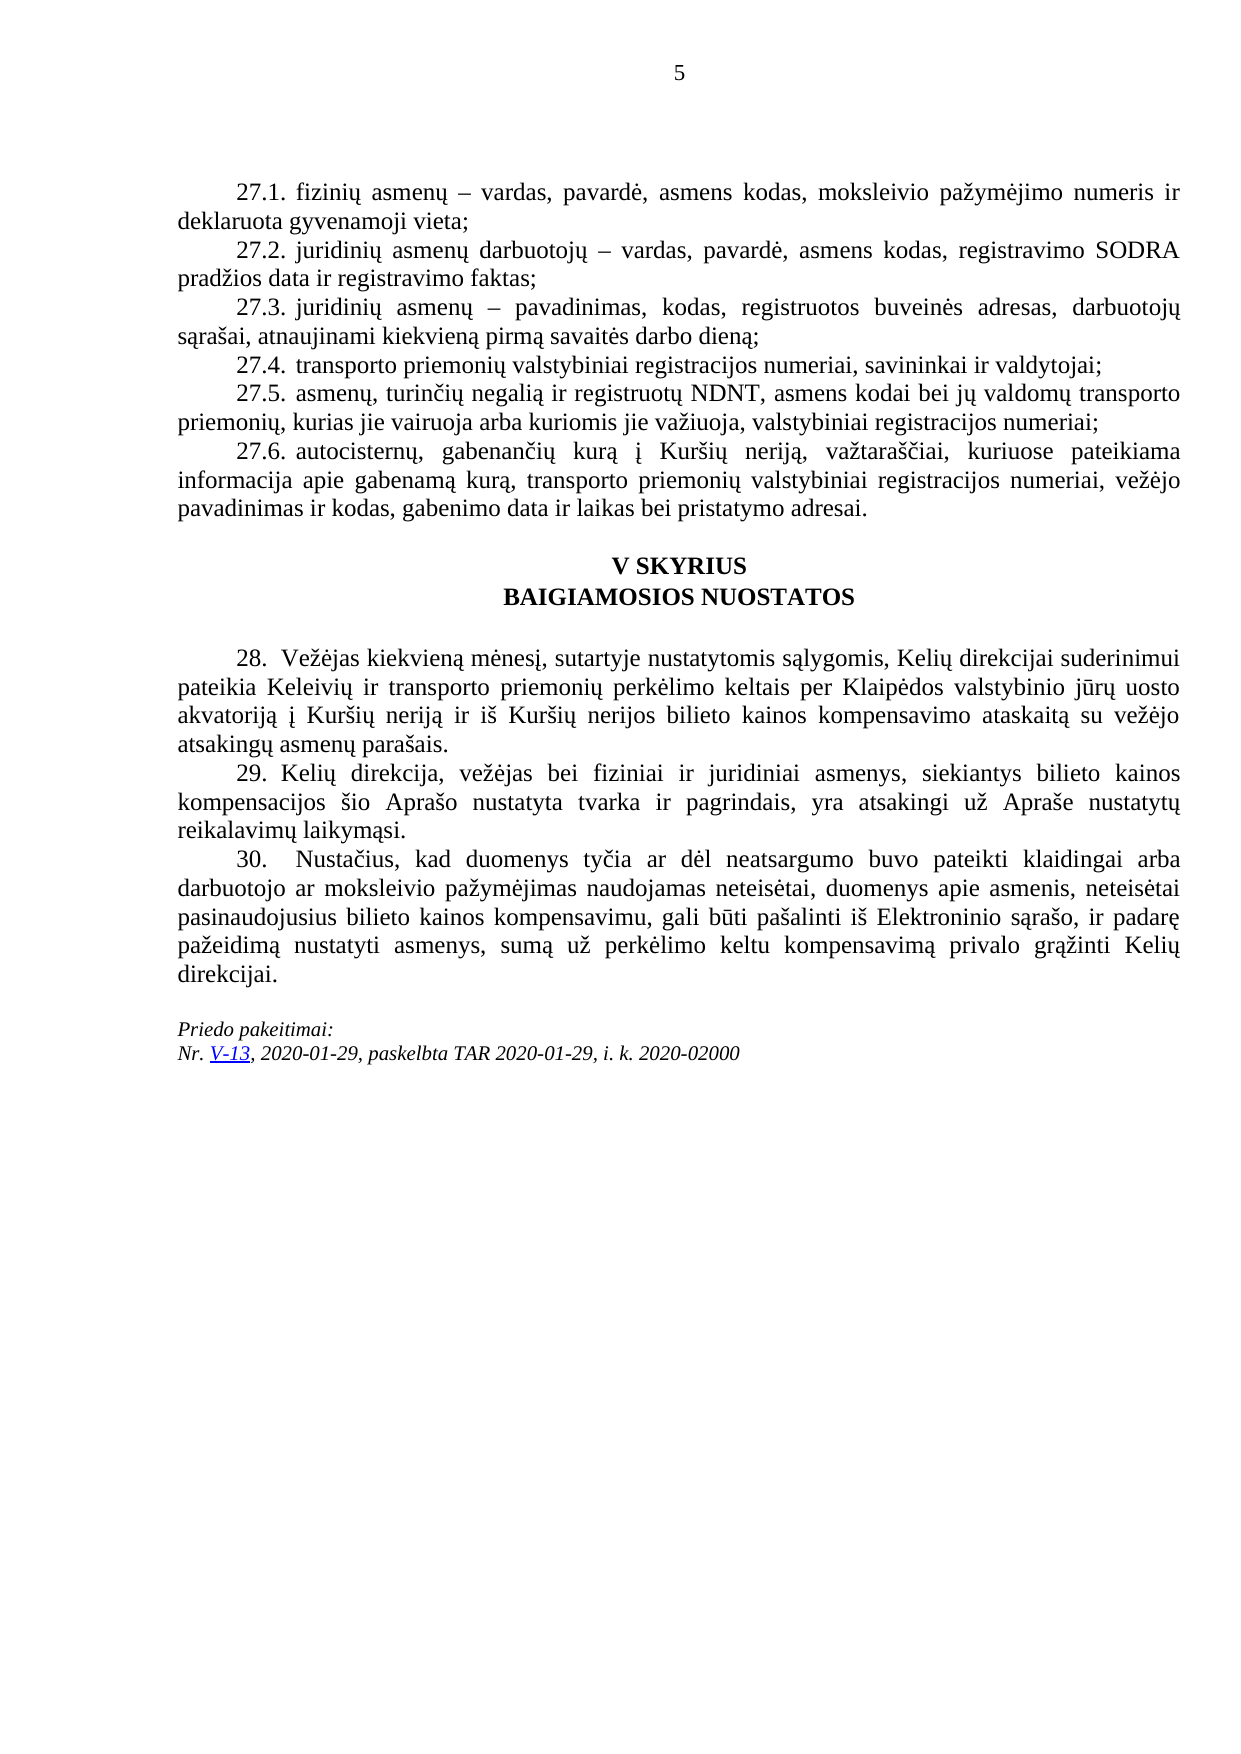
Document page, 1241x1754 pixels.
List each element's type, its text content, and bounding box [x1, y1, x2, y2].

text Priedo pakeitimai: [177, 1017, 1181, 1041]
text 27.4. transporto priemonių valstybiniai registracijos numeriai, savininkai ir valdytojai; [177, 350, 1181, 378]
text 27.3. juridinių asmenų – pavadinimas, kodas, registruotos buveinės adresas, darbuotojų sąrašai, atnaujinami kiekvieną pirmą savaitės darbo dieną; [177, 292, 1181, 350]
text V SKYRIUS [177, 551, 1181, 580]
text 28. Vežėjas kiekvieną mėnesį, sutartyje nustatytomis sąlygomis, Kelių direkcijai suderinimui pateikia Keleivių ir transporto priemonių perkėlimo keltais per Klaipėdos valstybinio jūrų uosto akvatoriją į Kuršių neriją ir iš Kuršių nerijos bilieto kainos kompensavimo ataskaitą su vežėjo atsakingų asmenų parašais. [177, 643, 1181, 758]
text Nr. V-13, 2020-01-29, paskelbta TAR 2020-01-29, i. k. 2020-02000 [177, 1041, 1181, 1065]
text 27.1. fizinių asmenų – vardas, pavardė, asmens kodas, moksleivio pažymėjimo numeris ir deklaruota gyvenamoji vieta; [177, 177, 1181, 235]
text BAIGIAMOSIOS NUOSTATOS [177, 582, 1181, 610]
text 27.2. juridinių asmenų darbuotojų – vardas, pavardė, asmens kodas, registravimo SODRA pradžios data ir registravimo faktas; [177, 235, 1181, 292]
text 29. Kelių direkcija, vežėjas bei fiziniai ir juridiniai asmenys, siekiantys bilieto kainos kompensacijos šio Aprašo nustatyta tvarka ir pagrindais, yra atsakingi už Apraše nustatytų reikalavimų laikymąsi. [177, 758, 1181, 844]
text 30. Nustačius, kad duomenys tyčia ar dėl neatsargumo buvo pateikti klaidingai arba darbuotojo ar moksleivio pažymėjimas naudojamas neteisėtai, duomenys apie asmenis, neteisėtai pasinaudojusius bilieto kainos kompensavimu, gali būti pašalinti iš Elektroninio sąrašo, ir padarę pažeidimą nustatyti asmenys, sumą už perkėlimo keltu kompensavimą privalo grąžinti Kelių direkcijai. [177, 844, 1181, 988]
text 27.6. autocisternų, gabenančių kurą į Kuršių neriją, važtaraščiai, kuriuose pateikiama informacija apie gabenamą kurą, transporto priemonių valstybiniai registracijos numeriai, vežėjo pavadinimas ir kodas, gabenimo data ir laikas bei pristatymo adresai. [177, 436, 1181, 522]
text 27.5. asmenų, turinčių negalią ir registruotų NDNT, asmens kodai bei jų valdomų transporto priemonių, kurias jie vairuoja arba kuriomis jie važiuoja, valstybiniai registracijos numeriai; [177, 378, 1181, 436]
